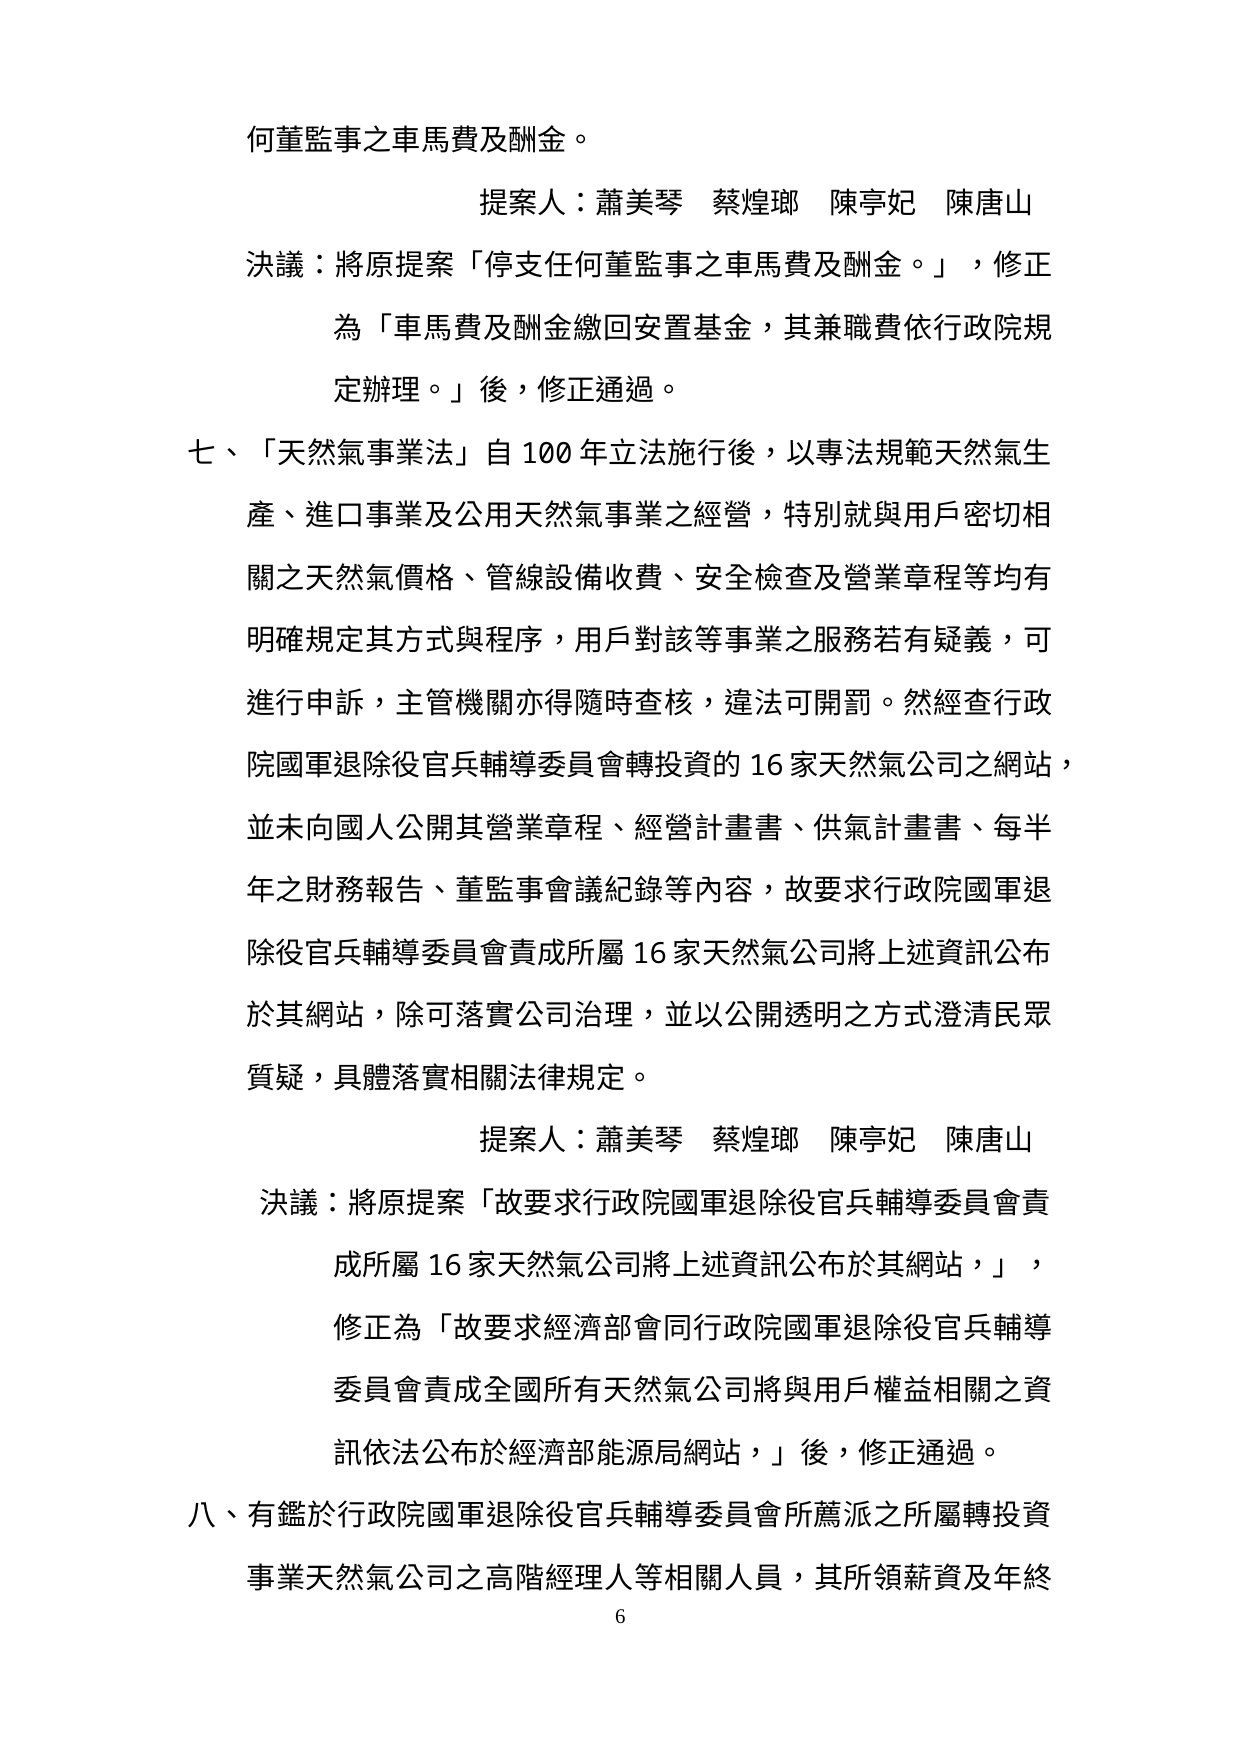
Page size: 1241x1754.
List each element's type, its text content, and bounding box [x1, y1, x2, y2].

text 七、「天然氣事業法」自100年立法施行後，以專法規範天然氣生產、進口事業及公用天然氣事業之經營，特別就與用戶密切相關之天然氣價格、管線設備收費、安全檢查及營業章程等均有明確規定其方式與程序，用戶對該等事業之服務若有疑義，可進行申訴，主管機關亦得隨時查核，違法可開罰。然經查行政院國軍退除役官兵輔導委員會轉投資的16家天然氣公司之網站，並未向國人公開其營業章程、經營計畫書、供氣計畫書、每半年之財務報告、董監事會議紀錄等內容，故要求行政院國軍退除役官兵輔導委員會責成所屬16家天然氣公司將上述資訊公布於其網站，除可落實公司治理，並以公開透明之方式澄清民眾質疑，具體落實相關法律規定。 [187, 409, 1053, 1096]
text 提案人：蕭美琴 蔡煌瑯 陳亭妃 陳唐山 [246, 159, 1053, 221]
text 提案人：蕭美琴 蔡煌瑯 陳亭妃 陳唐山 [246, 1096, 1053, 1159]
text 決議：將原提案「故要求行政院國軍退除役官兵輔導委員會責成所屬16家天然氣公司將上述資訊公布於其網站，」，修正為「故要求經濟部會同行政院國軍退除役官兵輔導委員會責成全國所有天然氣公司將與用戶權益相關之資訊依法公布於經濟部能源局網站，」後，修正通過。 [187, 1159, 1053, 1471]
text 八、有鑑於行政院國軍退除役官兵輔導委員會所薦派之所屬轉投資事業天然氣公司之高階經理人等相關人員，其所領薪資及年終 [187, 1471, 1053, 1596]
text 決議：將原提案「停支任何董監事之車馬費及酬金。」，修正為「車馬費及酬金繳回安置基金，其兼職費依行政院規定辦理。」後，修正通過。 [246, 221, 1053, 409]
text 何董監事之車馬費及酬金。 [187, 96, 1053, 159]
